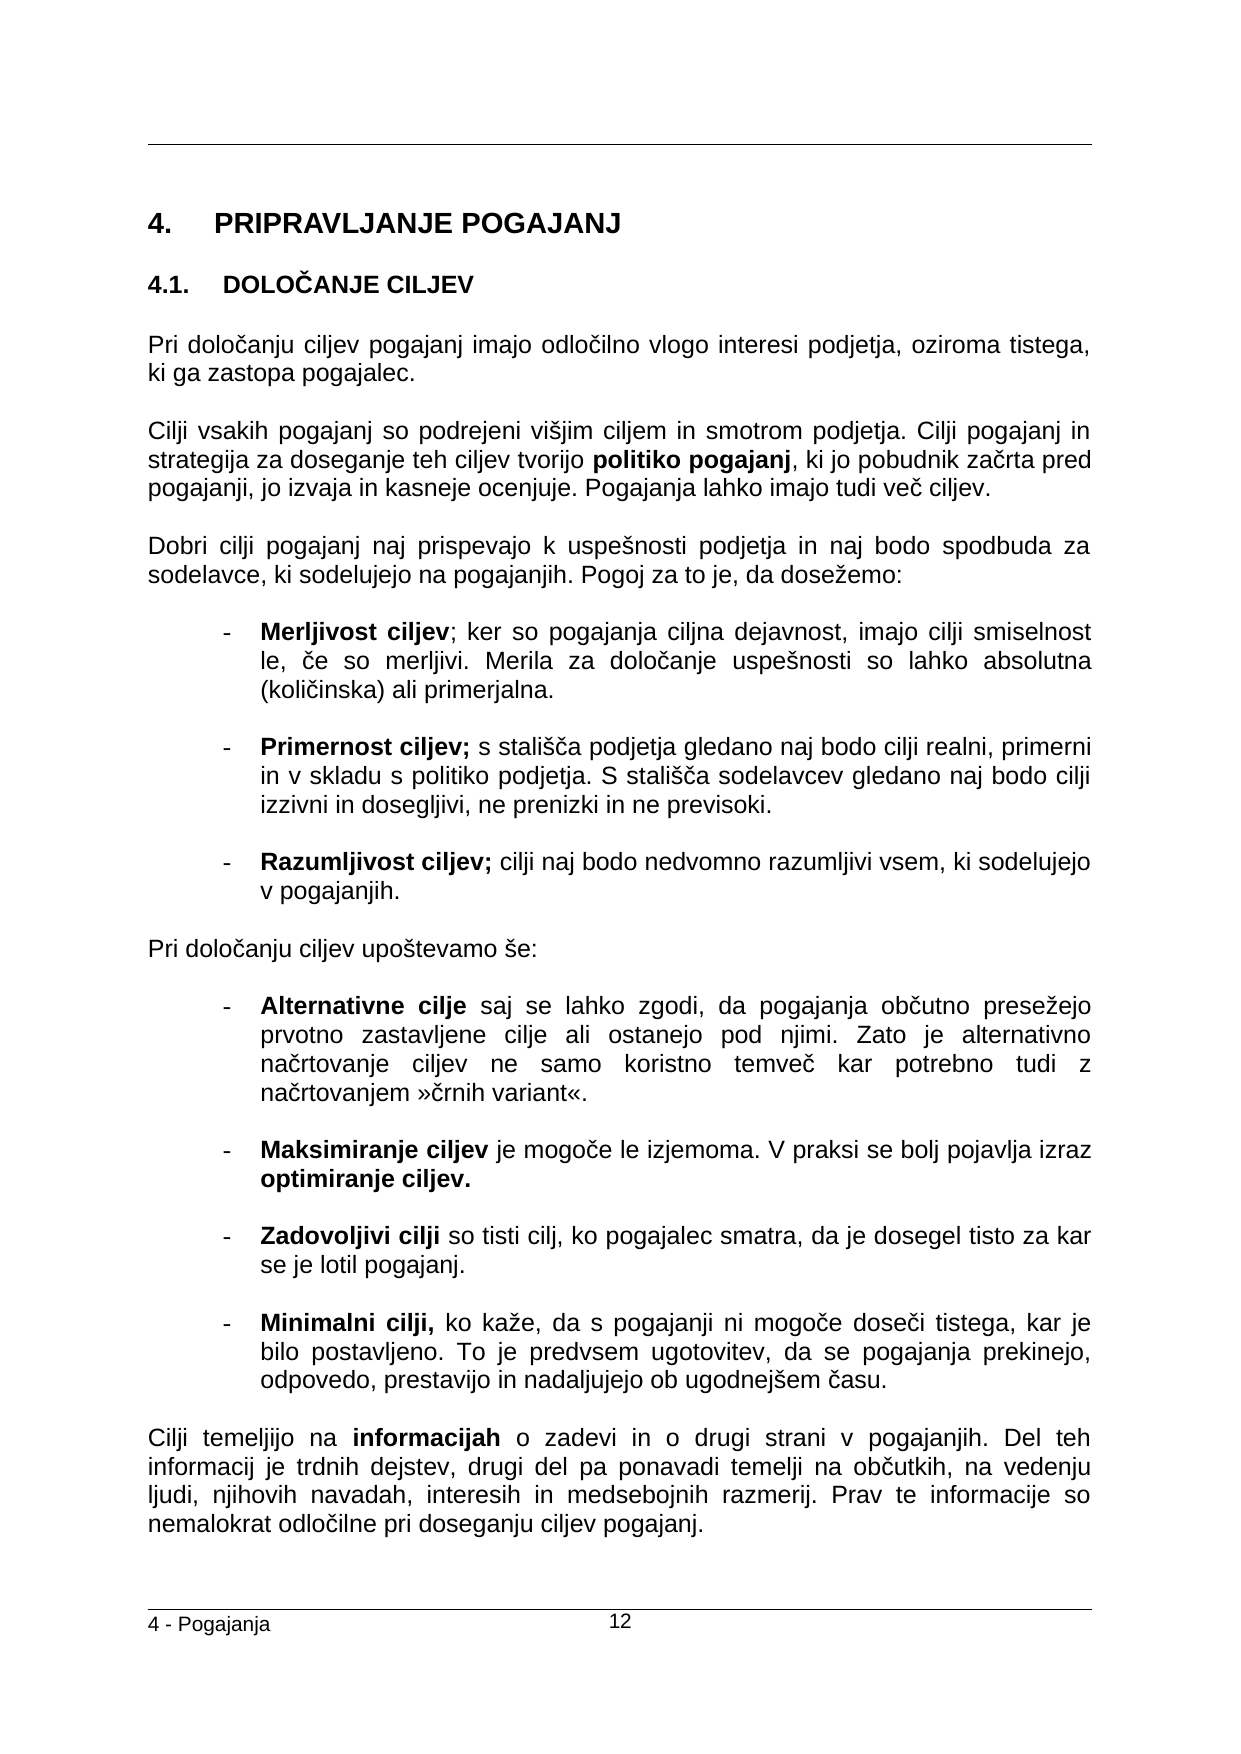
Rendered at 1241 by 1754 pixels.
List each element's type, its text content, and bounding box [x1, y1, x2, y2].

list Primernost ciljev; s stališča podjetja gledano naj bodo cilji realni, primerni in v skladu s politiko podjetja. S stališča sodelavcev gledano naj bodo cilji izzivni in dosegljivi, ne prenizki in ne previsoki. [223, 732, 1092, 818]
subtitle DOLOČANJE CILJEV [148, 271, 1092, 299]
text Dobri cilji pogajanj naj prispevajo k uspešnosti podjetja in naj bodo spodbuda za sodelavce, ki sodelujejo na pogajanjih. Pogoj za to je, da dosežemo: [148, 531, 1092, 588]
text Cilji vsakih pogajanj so podrejeni višjim ciljem in smotrom podjetja. Cilji pogajanj in strategija za doseganje teh ciljev tvorijo politiko pogajanj, ki jo pobudnik začrta pred pogajanji, jo izvaja in kasneje ocenjuje. Pogajanja lahko imajo tudi več ciljev. [148, 416, 1092, 502]
list Zadovoljivi cilji so tisti cilj, ko pogajalec smatra, da je dosegel tisto za kar se je lotil pogajanj. [223, 1221, 1092, 1279]
subtitle PRIPRAVLJANJE POGAJANJ [148, 206, 1092, 239]
list Merljivost ciljev; ker so pogajanja ciljna dejavnost, imajo cilji smiselnost le, če so merljivi. Merila za določanje uspešnosti so lahko absolutna (količinska) ali primerjalna. [223, 617, 1092, 703]
list Minimalni cilji, ko kaže, da s pogajanji ni mogoče doseči tistega, kar je bilo postavljeno. To je predvsem ugotovitev, da se pogajanja prekinejo, odpovedo, prestavijo in nadaljujejo ob ugodnejšem času. [223, 1308, 1092, 1394]
text Pri določanju ciljev pogajanj imajo odločilno vlogo interesi podjetja, oziroma tistega, ki ga zastopa pogajalec. [148, 329, 1092, 387]
list Maksimiranje ciljev je mogoče le izjemoma. V praksi se bolj pojavlja izraz optimiranje ciljev. [223, 1135, 1092, 1193]
list Razumljivost ciljev; cilji naj bodo nedvomno razumljivi vsem, ki sodelujejo v pogajanjih. [223, 847, 1092, 905]
text Pri določanju ciljev upoštevamo še: [148, 934, 1092, 962]
text Cilji temeljijo na informacijah o zadevi in o drugi strani v pogajanjih. Del teh informacij je trdnih dejstev, drugi del pa ponavadi temelji na občutkih, na vedenju ljudi, njihovih navadah, interesih in medsebojnih razmerij. Prav te informacije so nemalokrat odločilne pri doseganju ciljev pogajanj. [148, 1423, 1092, 1538]
list Alternativne cilje saj se lahko zgodi, da pogajanja občutno presežejo prvotno zastavljene cilje ali ostanejo pod njimi. Zato je alternativno načrtovanje ciljev ne samo koristno temveč kar potrebno tudi z načrtovanjem »črnih variant«. [223, 991, 1092, 1106]
